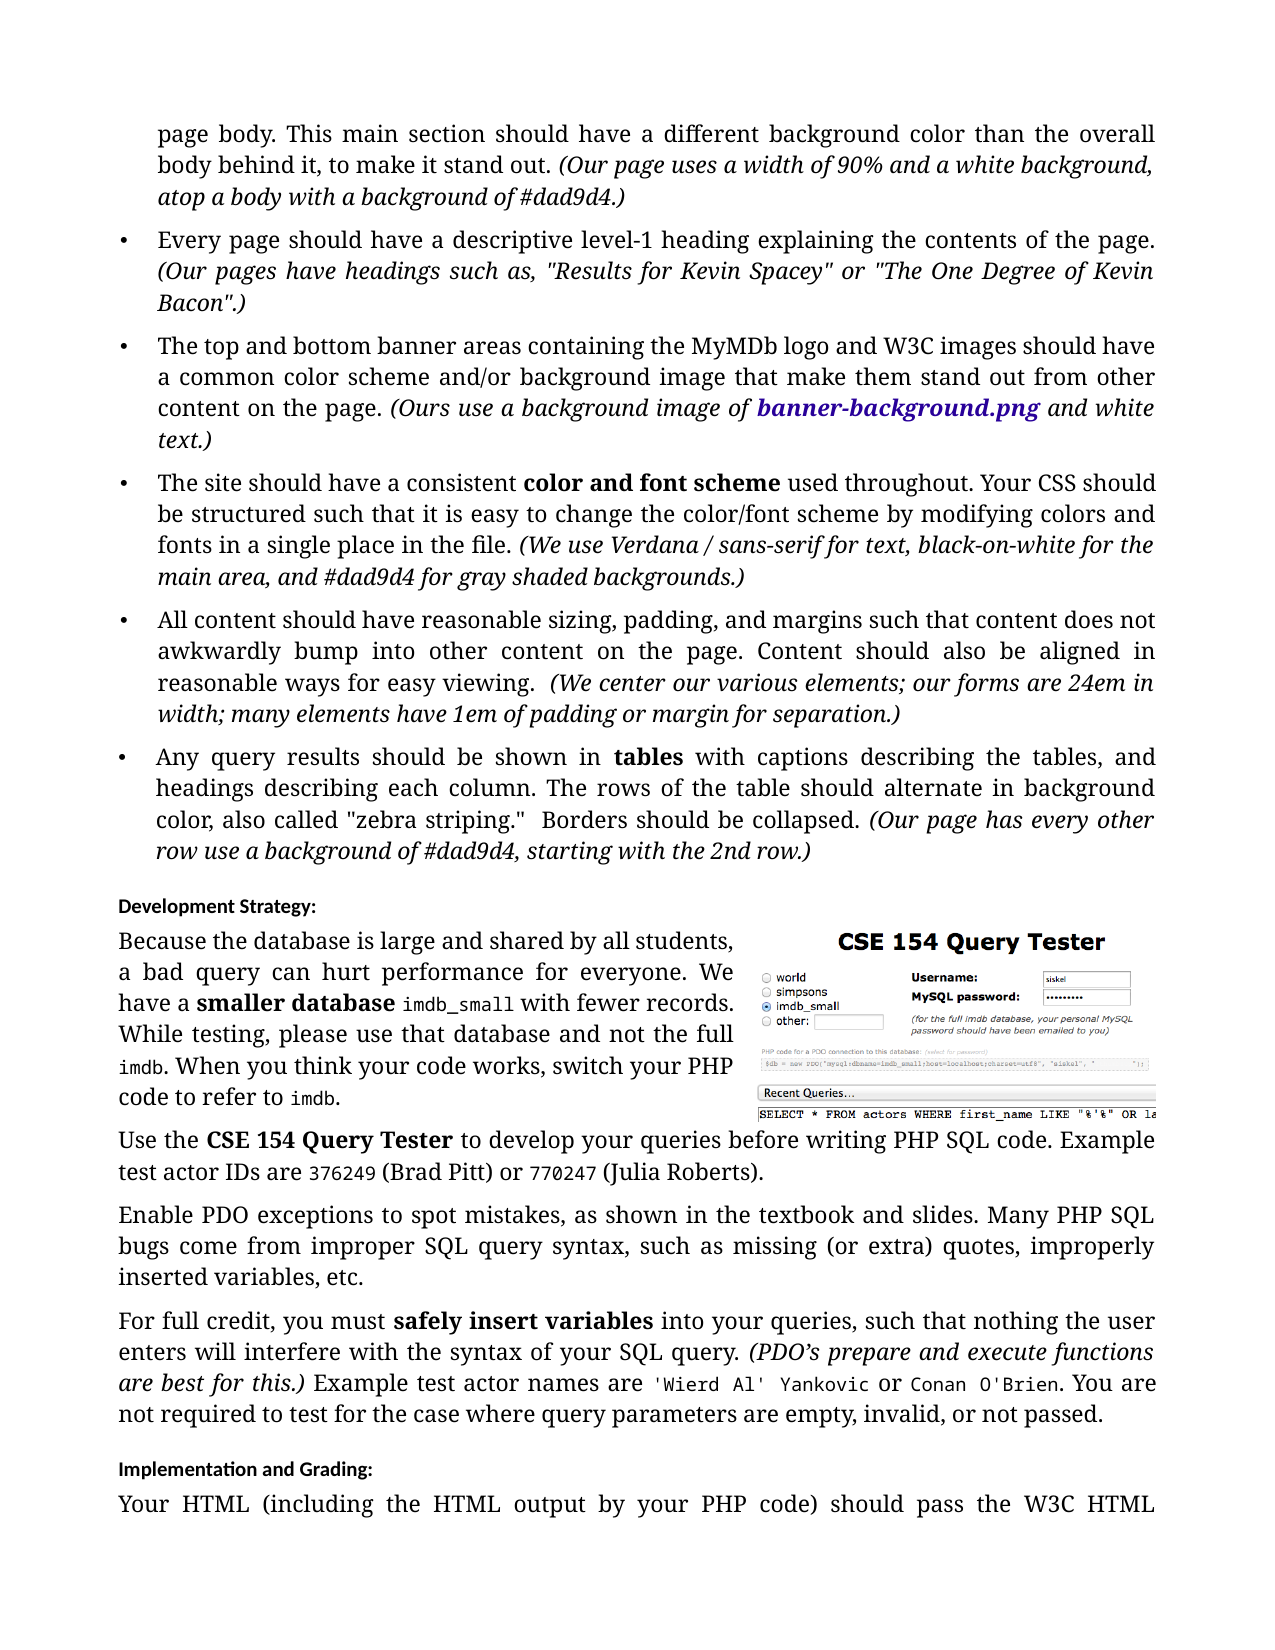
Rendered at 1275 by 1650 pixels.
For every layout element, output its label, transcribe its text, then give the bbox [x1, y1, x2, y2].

picture [749, 924, 1156, 1122]
text Use the CSE 154 Query Tester to develop your queries before writing PHP SQL code. Example test actor IDs are 376249 (Brad Pitt) or 770247 (Julia Roberts). [118, 1124, 1157, 1187]
subtitle Development Strategy: [118, 893, 1157, 918]
subtitle Implementation and Grading: [118, 1457, 1157, 1482]
list page body. This main section should have a different background color than the overall body behind it, to make it stand out. (Our page uses a width of 90% and a white background, atop a body with a background of #dad9d4.) [120, 118, 1157, 212]
text For full credit, you must safely insert variables into your queries, such that nothing the user enters will interfere with the syntax of your SQL query. (PDO’s prepare and execute functions are best for this.) Example test actor names are 'Wierd Al' Yankovic or Conan O'Brien. You are not required to test for the case where query parameters are empty, invalid, or not passed. [118, 1304, 1157, 1429]
list All content should have reasonable sizing, padding, and margins such that content does not awkwardly bump into other content on the page. Content should also be aligned in reasonable ways for easy viewing. (We center our various elements; our forms are 24em in width; many elements have 1em of padding or margin for separation.) [120, 604, 1157, 729]
text Enable PDO exceptions to spot mistakes, as shown in the textbook and slides. Many PHP SQL bugs come from improper SQL query syntax, such as missing (or extra) quotes, improperly inserted variables, etc. [118, 1199, 1157, 1292]
list Every page should have a descriptive level-1 heading explaining the contents of the page. (Our pages have headings such as, "Results for Kevin Spacey" or "The One Degree of Kevin Bacon".) [120, 224, 1157, 318]
text Your HTML (including the HTML output by your PHP code) should pass the W3C HTML [118, 1488, 1157, 1519]
list The top and bottom banner areas containing the MyMDb logo and W3C images should have a common color scheme and/or background image that make them stand out from other content on the page. (Ours use a background image of banner-background.png and white text.) [120, 330, 1157, 455]
list The site should have a consistent color and font scheme used throughout. Your CSS should be structured such that it is easy to change the color/font scheme by modifying colors and fonts in a single place in the file. (We use Verdana / sans-serif for text, black-on-white for the main area, and #dad9d4 for gray shaded backgrounds.) [120, 467, 1157, 592]
list Any query results should be shown in tables with captions describing the tables, and headings describing each column. The rows of the table should alternate in background color, also called "zebra striping." Borders should be collapsed. (Our page has every other row use a background of #dad9d4, starting with the 2nd row.) [118, 741, 1157, 866]
text Because the database is large and shared by all students, a bad query can hurt performance for everyone. We have a smaller database imdb_small with fewer records. While testing, please use that database and not the full imdb. When you think your code works, switch your PHP code to refer to imdb. [118, 924, 749, 1112]
